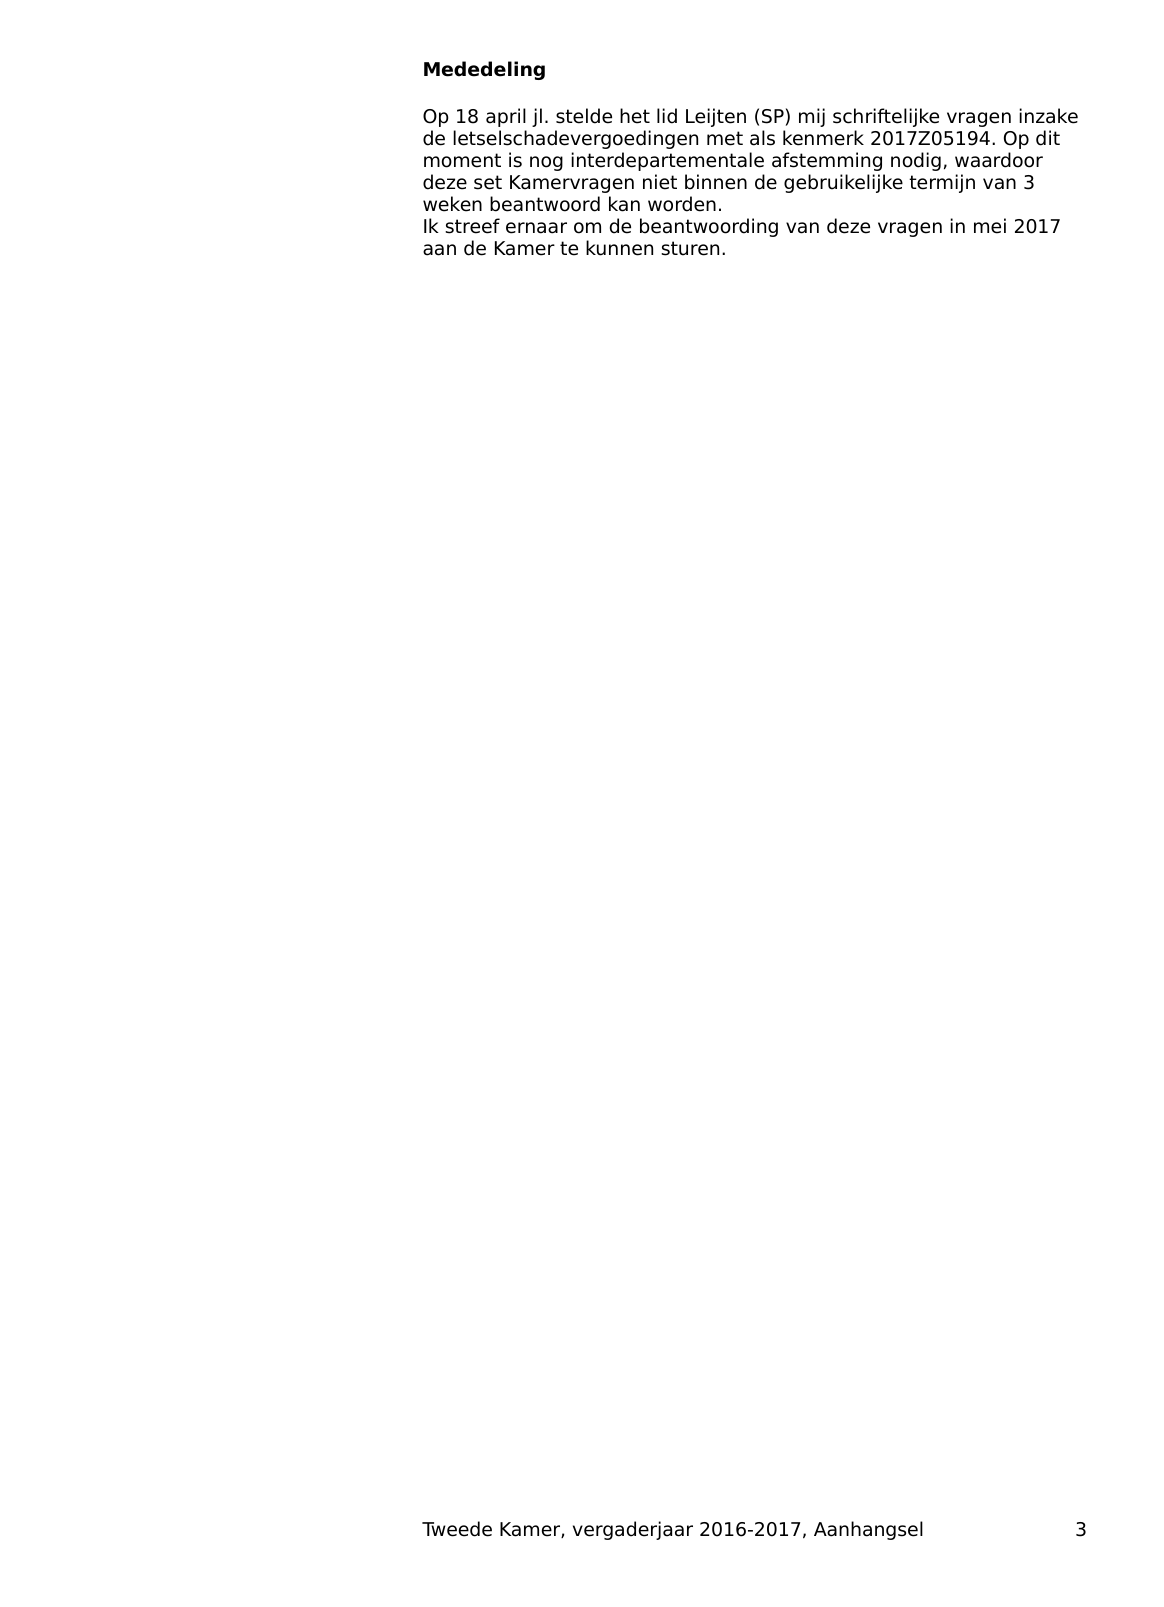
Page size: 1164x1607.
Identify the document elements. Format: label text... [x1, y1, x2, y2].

subtitle Mededeling [422, 59, 1087, 81]
text Ik streef ernaar om de beantwoording van deze vragen in mei 2017 aan de Kamer te kunnen sturen. [422, 216, 1087, 260]
text Op 18 april jl. stelde het lid Leijten (SP) mij schriftelijke vragen inzake de letselschadevergoedingen met als kenmerk 2017Z05194. Op dit moment is nog interdepartementale afstemming nodig, waardoor deze set Kamervragen niet binnen de gebruikelijke termijn van 3 weken beantwoord kan worden. [422, 106, 1087, 216]
